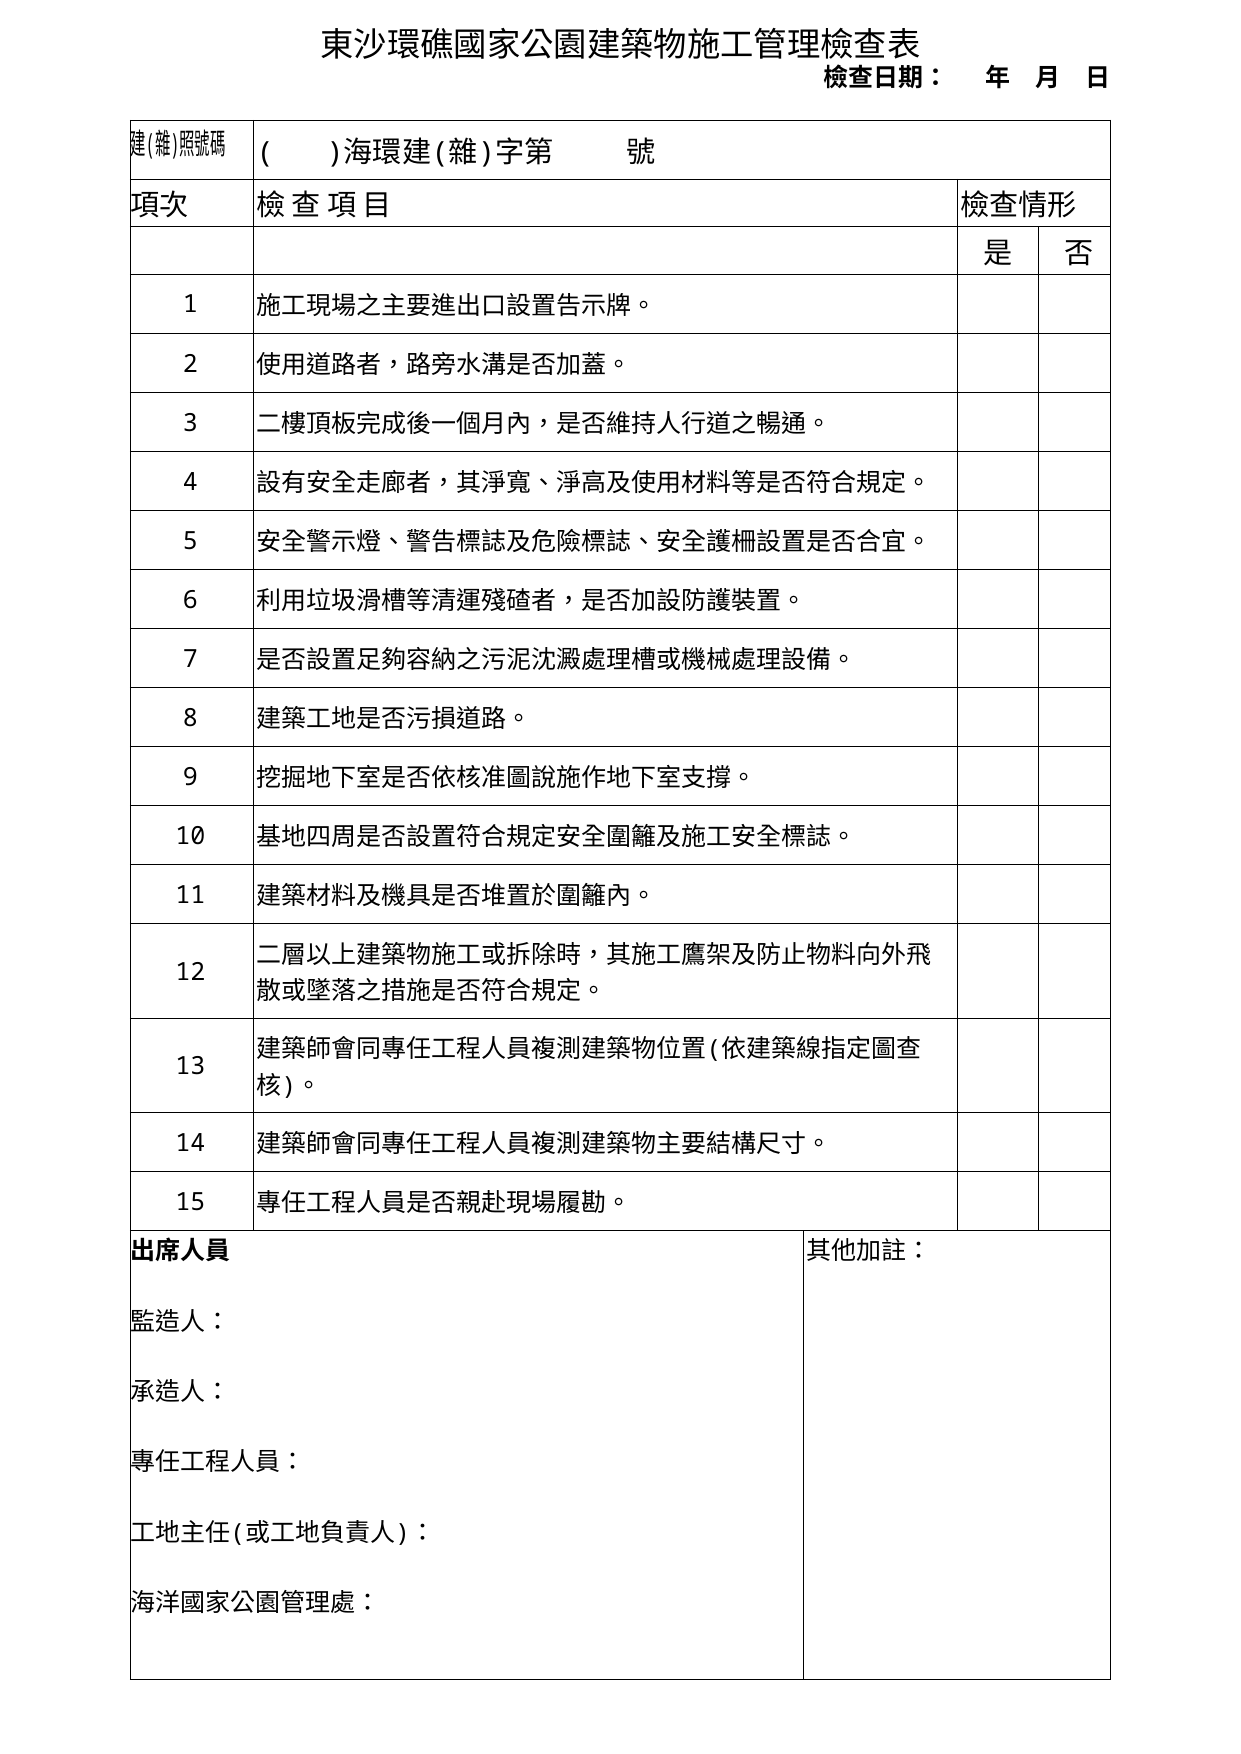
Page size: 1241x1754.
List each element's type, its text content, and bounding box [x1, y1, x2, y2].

table_cell 8 [131, 688, 253, 746]
table_cell [1039, 452, 1110, 510]
table_cell [1039, 334, 1110, 392]
text 東沙環礁國家公園建築物施工管理檢查表 [130, 18, 1110, 66]
table_cell 13 [131, 1019, 253, 1112]
table_cell 10 [131, 806, 253, 864]
table_cell 6 [131, 570, 253, 628]
table_cell 建築材料及機具是否堆置於圍籬內。 [254, 865, 957, 923]
table_cell [1039, 688, 1110, 746]
table_cell [1039, 1172, 1110, 1230]
table_cell [1039, 806, 1110, 864]
table_cell 7 [131, 629, 253, 687]
table_cell [1039, 275, 1110, 332]
table_cell [958, 1172, 1038, 1230]
table_cell 是否設置足夠容納之污泥沈澱處理槽或機械處理設備。 [254, 629, 957, 687]
table_cell [1039, 570, 1110, 628]
text 檢查日期： 年 月 日 [130, 66, 1110, 91]
table_cell 建築工地是否污損道路。 [254, 688, 957, 746]
table_cell 建築師會同專任工程人員複測建築物位置(依建築線指定圖查核)。 [254, 1019, 957, 1112]
table_cell 14 [131, 1113, 253, 1171]
table_cell [958, 806, 1038, 864]
table_cell [1039, 393, 1110, 451]
table_cell [958, 688, 1038, 746]
table_cell [1039, 747, 1110, 805]
table_cell 安全警示燈、警告標誌及危險標誌、安全護柵設置是否合宜。 [254, 511, 957, 569]
table_cell 建築師會同專任工程人員複測建築物主要結構尺寸。 [254, 1113, 957, 1171]
table_cell 否 [1039, 227, 1110, 273]
table_cell 設有安全走廊者，其淨寬、淨高及使用材料等是否符合規定。 [254, 452, 957, 510]
table_cell 9 [131, 747, 253, 805]
table_cell [1039, 511, 1110, 569]
table_cell 12 [131, 924, 253, 1018]
table_cell [958, 747, 1038, 805]
table_header ( )海環建(雜)字第 號 [254, 121, 1110, 179]
table_cell 檢查項目 [254, 180, 957, 226]
table_cell [1039, 924, 1110, 1018]
table_cell [958, 334, 1038, 392]
table_cell 專任工程人員是否親赴現場履勘。 [254, 1172, 957, 1230]
table_cell [958, 865, 1038, 923]
table_cell 3 [131, 393, 253, 451]
table_cell 2 [131, 334, 253, 392]
table_cell 其他加註： [804, 1231, 1110, 1679]
table_cell 項次 [131, 180, 253, 226]
table_header 建(雜)照號碼 [131, 121, 253, 179]
table_cell [254, 227, 957, 273]
table_cell [1039, 629, 1110, 687]
table_cell [958, 275, 1038, 332]
table_cell 二樓頂板完成後一個月內，是否維持人行道之暢通。 [254, 393, 957, 451]
table_cell 5 [131, 511, 253, 569]
table_cell [958, 924, 1038, 1018]
table_cell 11 [131, 865, 253, 923]
table_cell [1039, 865, 1110, 923]
table_cell 挖掘地下室是否依核准圖說施作地下室支撐。 [254, 747, 957, 805]
table_cell 使用道路者，路旁水溝是否加蓋。 [254, 334, 957, 392]
table_cell 15 [131, 1172, 253, 1230]
table_cell [958, 1113, 1038, 1171]
table_cell 利用垃圾滑槽等清運殘碴者，是否加設防護裝置。 [254, 570, 957, 628]
table_cell 基地四周是否設置符合規定安全圍籬及施工安全標誌。 [254, 806, 957, 864]
table_cell 施工現場之主要進出口設置告示牌。 [254, 275, 957, 332]
table_cell 4 [131, 452, 253, 510]
table_cell [958, 393, 1038, 451]
table_cell 1 [131, 275, 253, 332]
table_cell 出席人員 監造人： 承造人： 專任工程人員： 工地主任(或工地負責人)： 海洋國家公園管理處： [131, 1231, 803, 1679]
table_cell [131, 227, 253, 273]
table_cell [1039, 1113, 1110, 1171]
table_cell 二層以上建築物施工或拆除時，其施工鷹架及防止物料向外飛散或墜落之措施是否符合規定。 [254, 924, 957, 1018]
table_cell [958, 1019, 1038, 1112]
table_cell [958, 511, 1038, 569]
table_cell [958, 452, 1038, 510]
table_cell [1039, 1019, 1110, 1112]
table_cell [958, 570, 1038, 628]
table_cell 是 [958, 227, 1038, 273]
table_cell [958, 629, 1038, 687]
table_cell 檢查情形 [958, 180, 1110, 226]
